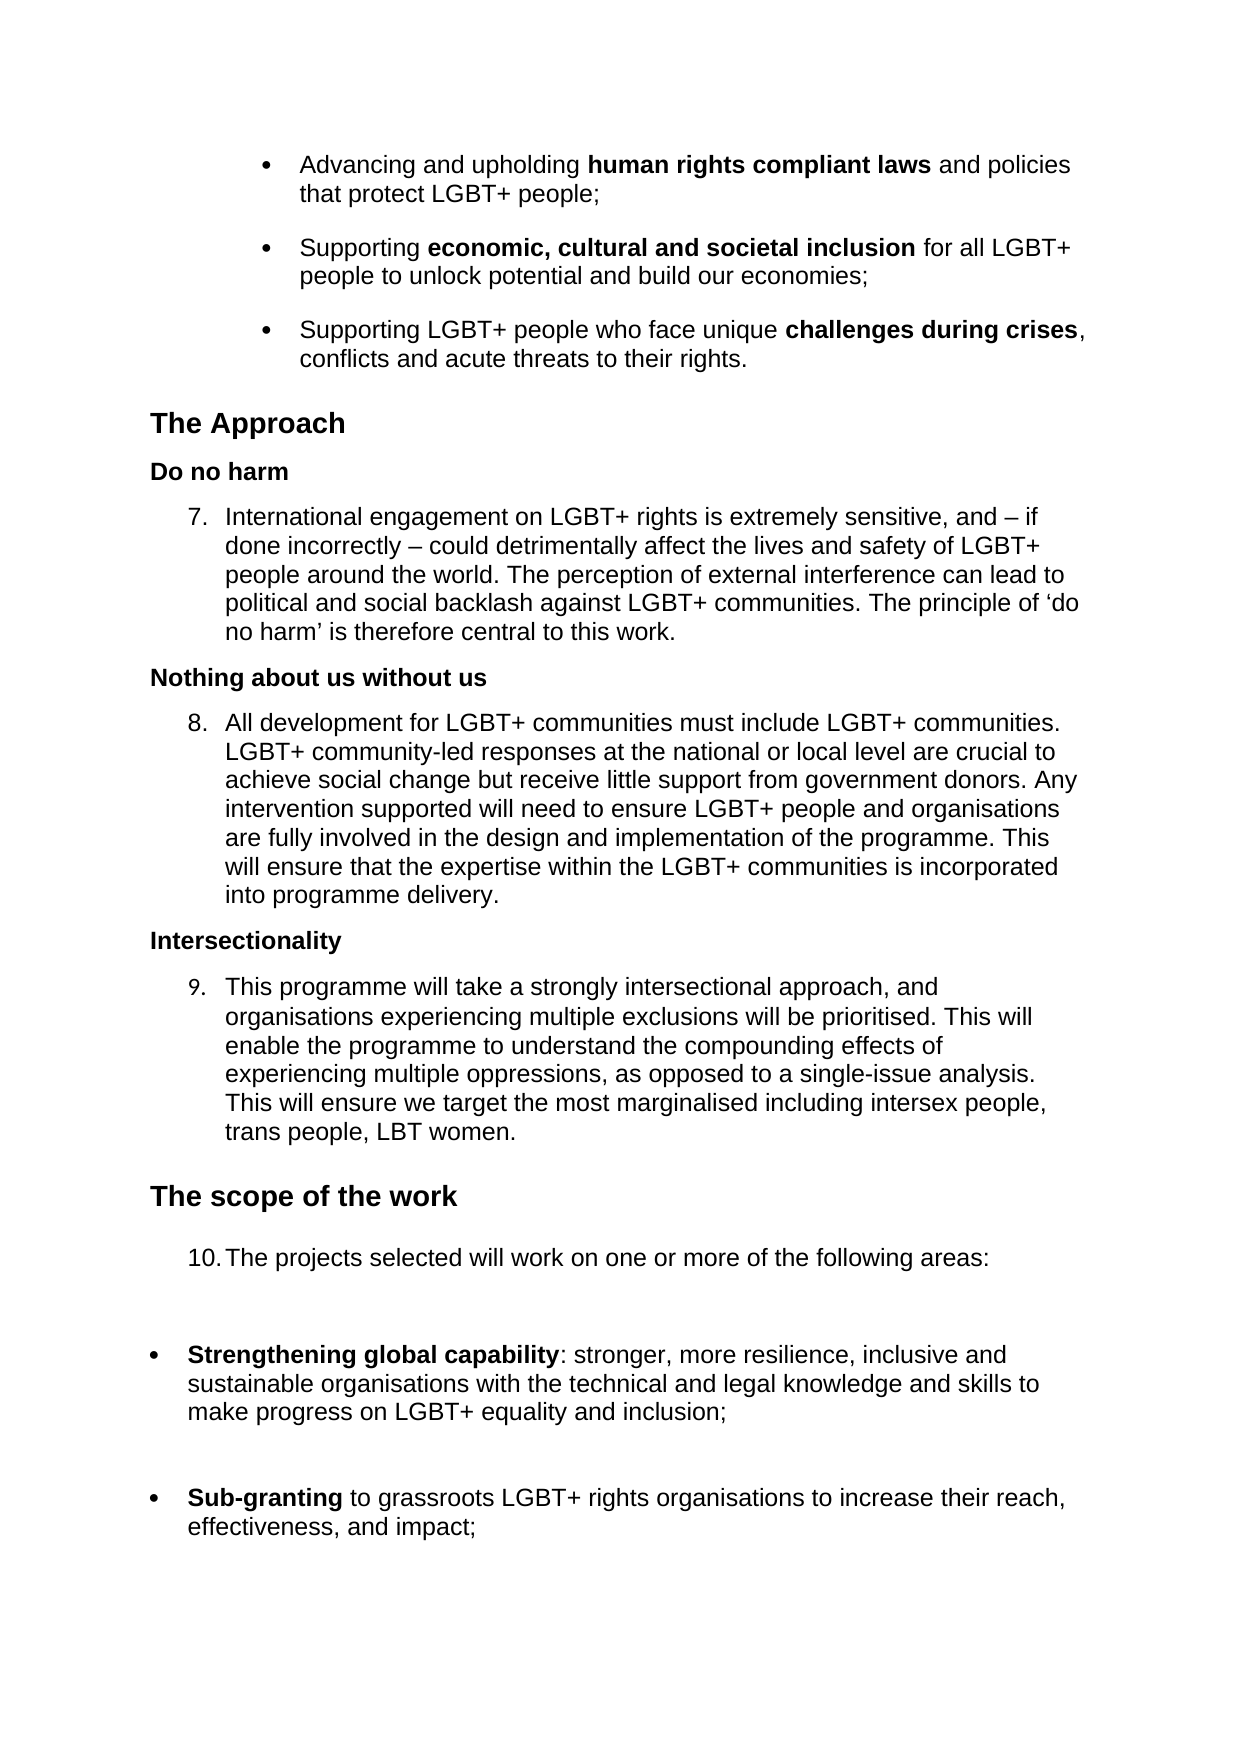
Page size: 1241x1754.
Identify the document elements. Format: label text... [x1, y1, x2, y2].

list International engagement on LGBT+ rights is extremely sensitive, and – if done incorrectly – could detrimentally affect the lives and safety of LGBT+ people around the world. The perception of external interference can lead to political and social backlash against LGBT+ communities. The principle of ‘do no harm’ is therefore central to this work. [187, 502, 1090, 646]
list Supporting LGBT+ people who face unique challenges during crises, conflicts and acute threats to their rights. [262, 315, 1090, 372]
list Sub-granting to grassroots LGBT+ rights organisations to increase their reach, effectiveness, and impact; [150, 1483, 1090, 1541]
list This programme will take a strongly intersectional approach, and organisations experiencing multiple exclusions will be prioritised. This will enable the programme to understand the compounding effects of experiencing multiple oppressions, as opposed to a single-issue analysis. This will ensure we target the most marginalised including intersex people, trans people, LBT women. [187, 971, 1090, 1146]
list All development for LGBT+ communities must include LGBT+ communities. LGBT+ community-led responses at the national or local level are crucial to achieve social change but receive little support from government donors. Any intervention supported will need to ensure LGBT+ people and organisations are fully involved in the design and implementation of the programme. This will ensure that the expertise within the LGBT+ communities is incorporated into programme delivery. [187, 708, 1090, 909]
list The projects selected will work on one or more of the following areas: [187, 1243, 1090, 1272]
text Intersectionality [150, 926, 1090, 955]
text The scope of the work [150, 1179, 1090, 1213]
text Nothing about us without us [150, 663, 1090, 691]
text Do no harm [150, 457, 1090, 486]
text The Approach [150, 407, 1090, 440]
list Advancing and upholding human rights compliant laws and policies that protect LGBT+ people; [262, 150, 1090, 207]
list Supporting economic, cultural and societal inclusion for all LGBT+ people to unlock potential and build our economies; [262, 232, 1090, 290]
list Strengthening global capability: stronger, more resilience, inclusive and sustainable organisations with the technical and legal knowledge and skills to make progress on LGBT+ equality and inclusion; [150, 1340, 1090, 1426]
